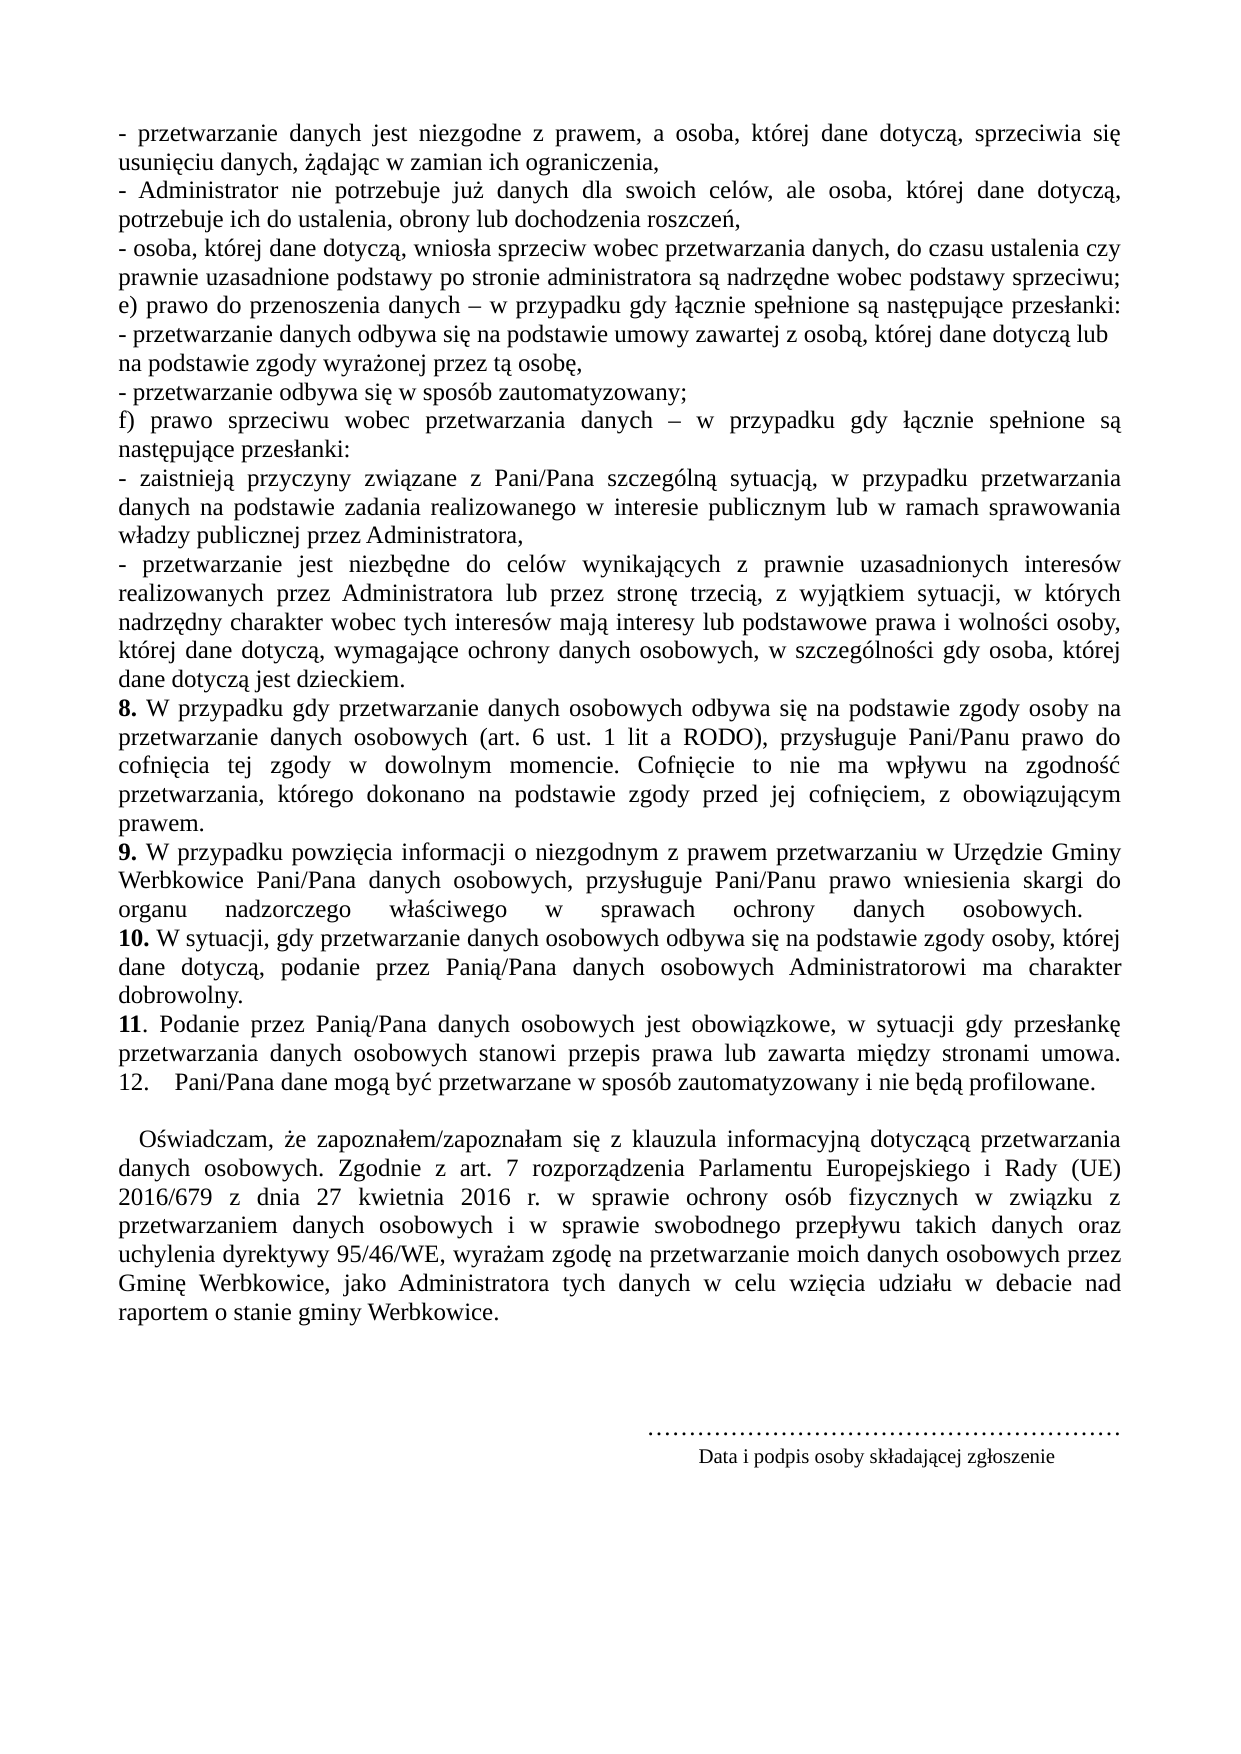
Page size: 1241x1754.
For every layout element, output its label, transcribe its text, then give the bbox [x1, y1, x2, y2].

text 8. W przypadku gdy przetwarzanie danych osobowych odbywa się na podstawie zgody osoby na przetwarzanie danych osobowych (art. 6 ust. 1 lit a RODO), przysługuje Pani/Panu prawo do cofnięcia tej zgody w dowolnym momencie. Cofnięcie to nie ma wpływu na zgodność przetwarzania, którego dokonano na podstawie zgody przed jej cofnięciem, z obowiązującym prawem. 9. W przypadku powzięcia informacji o niezgodnym z prawem przetwarzaniu w Urzędzie Gminy Werbkowice Pani/Pana danych osobowych, przysługuje Pani/Panu prawo wniesienia skargi do organu nadzorczego właściwego w sprawach ochrony danych osobowych. 10. W sytuacji, gdy przetwarzanie danych osobowych odbywa się na podstawie zgody osoby, której dane dotyczą, podanie przez Panią/Pana danych osobowych Administratorowi ma charakter dobrowolny. 11. Podanie przez Panią/Pana danych osobowych jest obowiązkowe, w sytuacji gdy przesłankę przetwarzania danych osobowych stanowi przepis prawa lub zawarta między stronami umowa. 12. Pani/Pana dane mogą być przetwarzane w sposób zautomatyzowany i nie będą profilowane. [118, 693, 1122, 1096]
text - Administrator nie potrzebuje już danych dla swoich celów, ale osoba, której dane dotyczą, potrzebuje ich do ustalenia, obrony lub dochodzenia roszczeń, [118, 176, 1122, 233]
text - osoba, której dane dotyczą, wniosła sprzeciw wobec przetwarzania danych, do czasu ustalenia czy prawnie uzasadnione podstawy po stronie administratora są nadrzędne wobec podstawy sprzeciwu; e) prawo do przenoszenia danych – w przypadku gdy łącznie spełnione są następujące przesłanki: - przetwarzanie danych odbywa się na podstawie umowy zawartej z osobą, której dane dotyczą lub [118, 233, 1122, 348]
text - przetwarzanie danych jest niezgodne z prawem, a osoba, której dane dotyczą, sprzeciwia się usunięciu danych, żądając w zamian ich ograniczenia, [118, 118, 1122, 176]
text - zaistnieją przyczyny związane z Pani/Pana szczególną sytuacją, w przypadku przetwarzania danych na podstawie zadania realizowanego w interesie publicznym lub w ramach sprawowania władzy publicznej przez Administratora, [118, 463, 1122, 549]
text ………………………………………………… Data i podpis osoby składającej zgłoszenie [118, 1412, 1122, 1469]
text - przetwarzanie jest niezbędne do celów wynikających z prawnie uzasadnionych interesów realizowanych przez Administratora lub przez stronę trzecią, z wyjątkiem sytuacji, w których nadrzędny charakter wobec tych interesów mają interesy lub podstawowe prawa i wolności osoby, której dane dotyczą, wymagające ochrony danych osobowych, w szczególności gdy osoba, której dane dotyczą jest dzieckiem. [118, 549, 1122, 693]
text f) prawo sprzeciwu wobec przetwarzania danych – w przypadku gdy łącznie spełnione są następujące przesłanki: [118, 406, 1122, 463]
text na podstawie zgody wyrażonej przez tą osobę, [118, 348, 1122, 377]
text Oświadczam, że zapoznałem/zapoznałam się z klauzula informacyjną dotyczącą przetwarzania danych osobowych. Zgodnie z art. 7 rozporządzenia Parlamentu Europejskiego i Rady (UE) 2016/679 z dnia 27 kwietnia 2016 r. w sprawie ochrony osób fizycznych w związku z przetwarzaniem danych osobowych i w sprawie swobodnego przepływu takich danych oraz uchylenia dyrektywy 95/46/WE, wyrażam zgodę na przetwarzanie moich danych osobowych przez Gminę Werbkowice, jako Administratora tych danych w celu wzięcia udziału w debacie nad raportem o stanie gminy Werbkowice. [118, 1124, 1122, 1326]
text - przetwarzanie odbywa się w sposób zautomatyzowany; [118, 377, 1122, 406]
